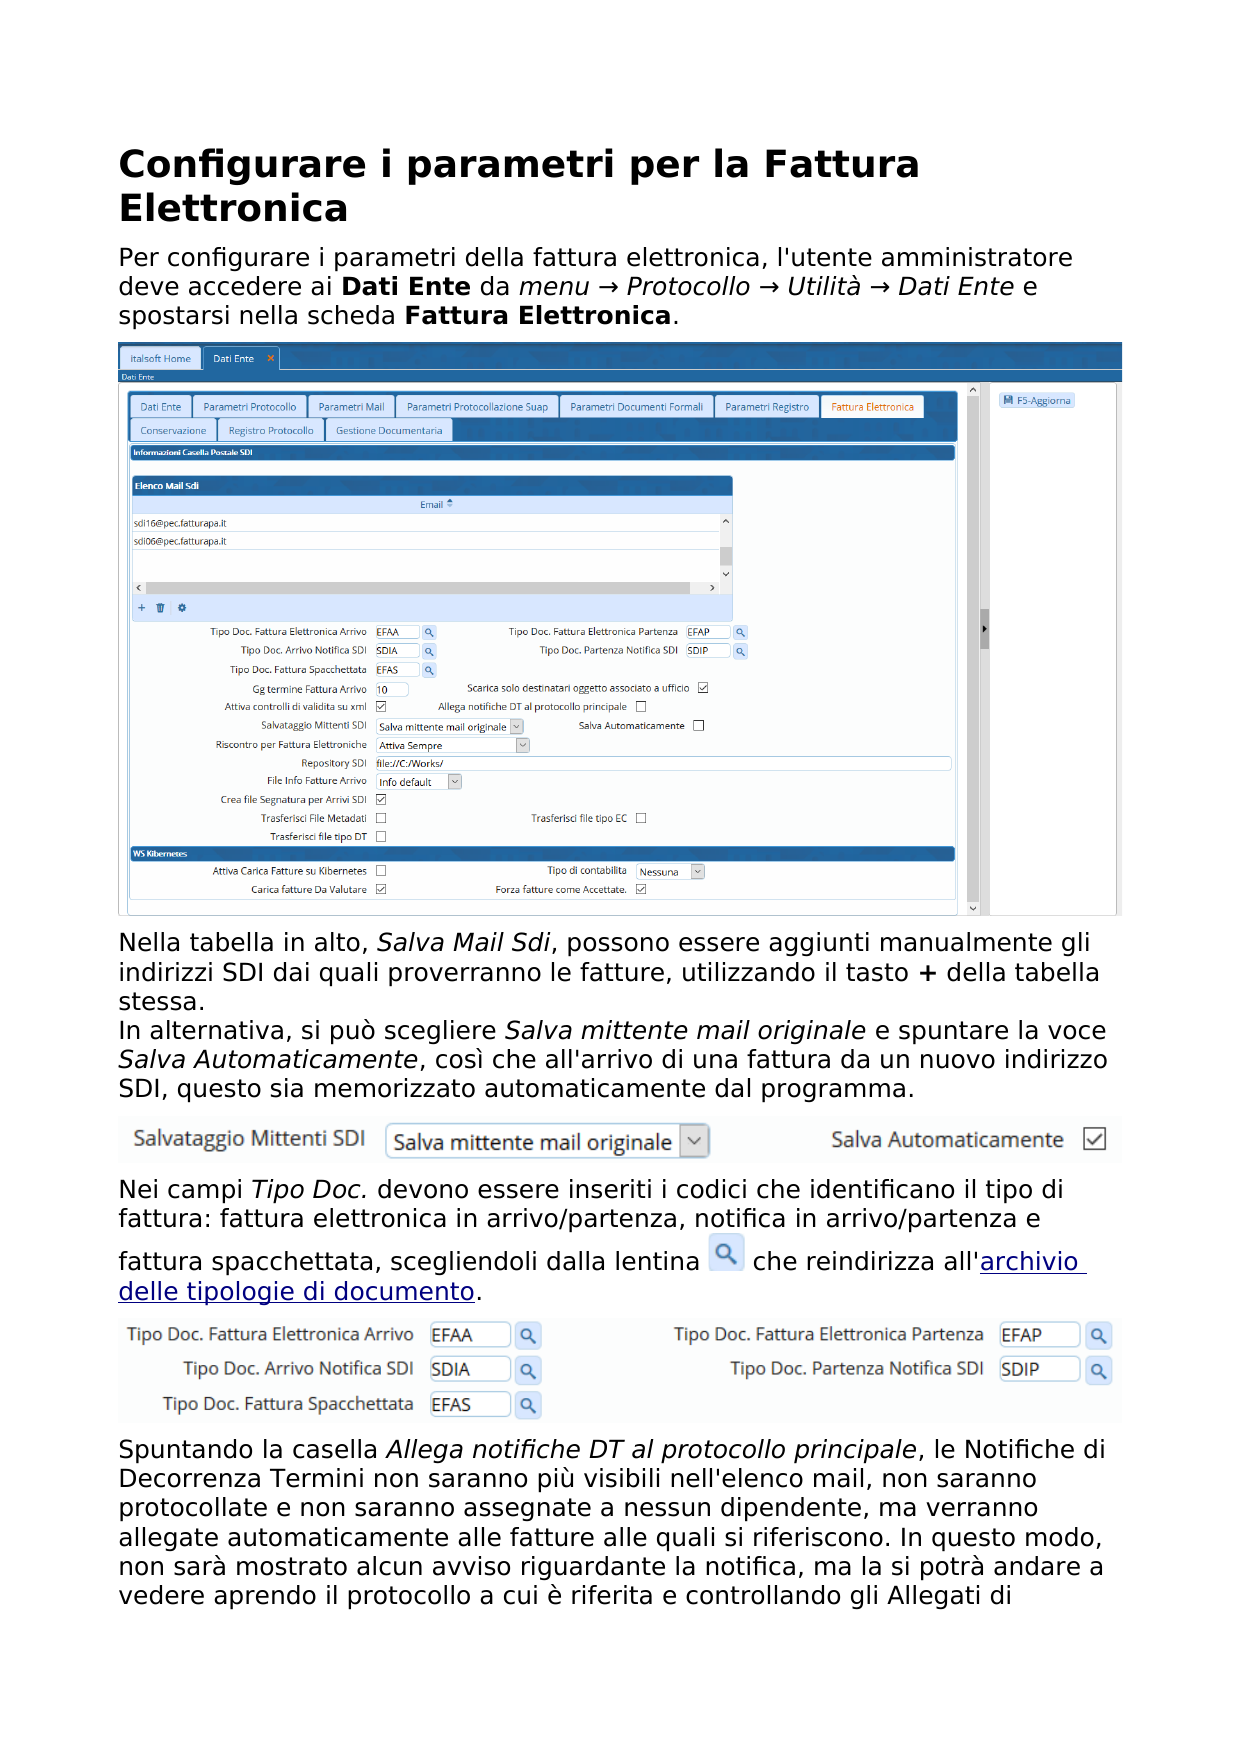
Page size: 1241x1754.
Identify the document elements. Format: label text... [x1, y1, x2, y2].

text Nella tabella in alto, Salva Mail Sdi, possono essere aggiunti manualmente gli indirizzi SDI dai quali proverranno le fatture, utilizzando il tasto + della tabella stessa. In alternativa, si può scegliere Salva mittente mail originale e spuntare la voce Salva Automaticamente, così che all'arrivo di una fattura da un nuovo indirizzo SDI, questo sia memorizzato automaticamente dal programma. [118, 929, 1122, 1104]
picture [118, 1318, 1123, 1423]
picture [118, 1116, 1123, 1163]
text Per configurare i parametri della fattura elettronica, l'utente amministratore deve accedere ai Dati Ente da menu → Protocollo → Utilità → Dati Ente e spostarsi nella scheda Fattura Elettronica. [118, 243, 1122, 330]
text Nei campi Tipo Doc. devono essere inseriti i codici che identificano il tipo di fattura: fattura elettronica in arrivo/partenza, notifica in arrivo/partenza e fattura spacchettata, scegliendoli dalla lentina che reindirizza all'archivio delle tipologie di documento. [118, 1175, 1122, 1306]
subtitle Configurare i parametri per la Fattura Elettronica [118, 143, 1122, 230]
text Spuntando la casella Allega notifiche DT al protocollo principale, le Notifiche di Decorrenza Termini non saranno più visibili nell'elenco mail, non saranno protocollate e non saranno assegnate a nessun dipendente, ma verranno allegate automaticamente alle fatture alle quali si riferiscono. In questo modo, non sarà mostrato alcun avviso riguardante la notifica, ma la si potrà andare a vedere aprendo il protocollo a cui è riferita e controllando gli Allegati di [118, 1435, 1122, 1610]
picture [708, 1233, 745, 1271]
picture [118, 342, 1123, 917]
